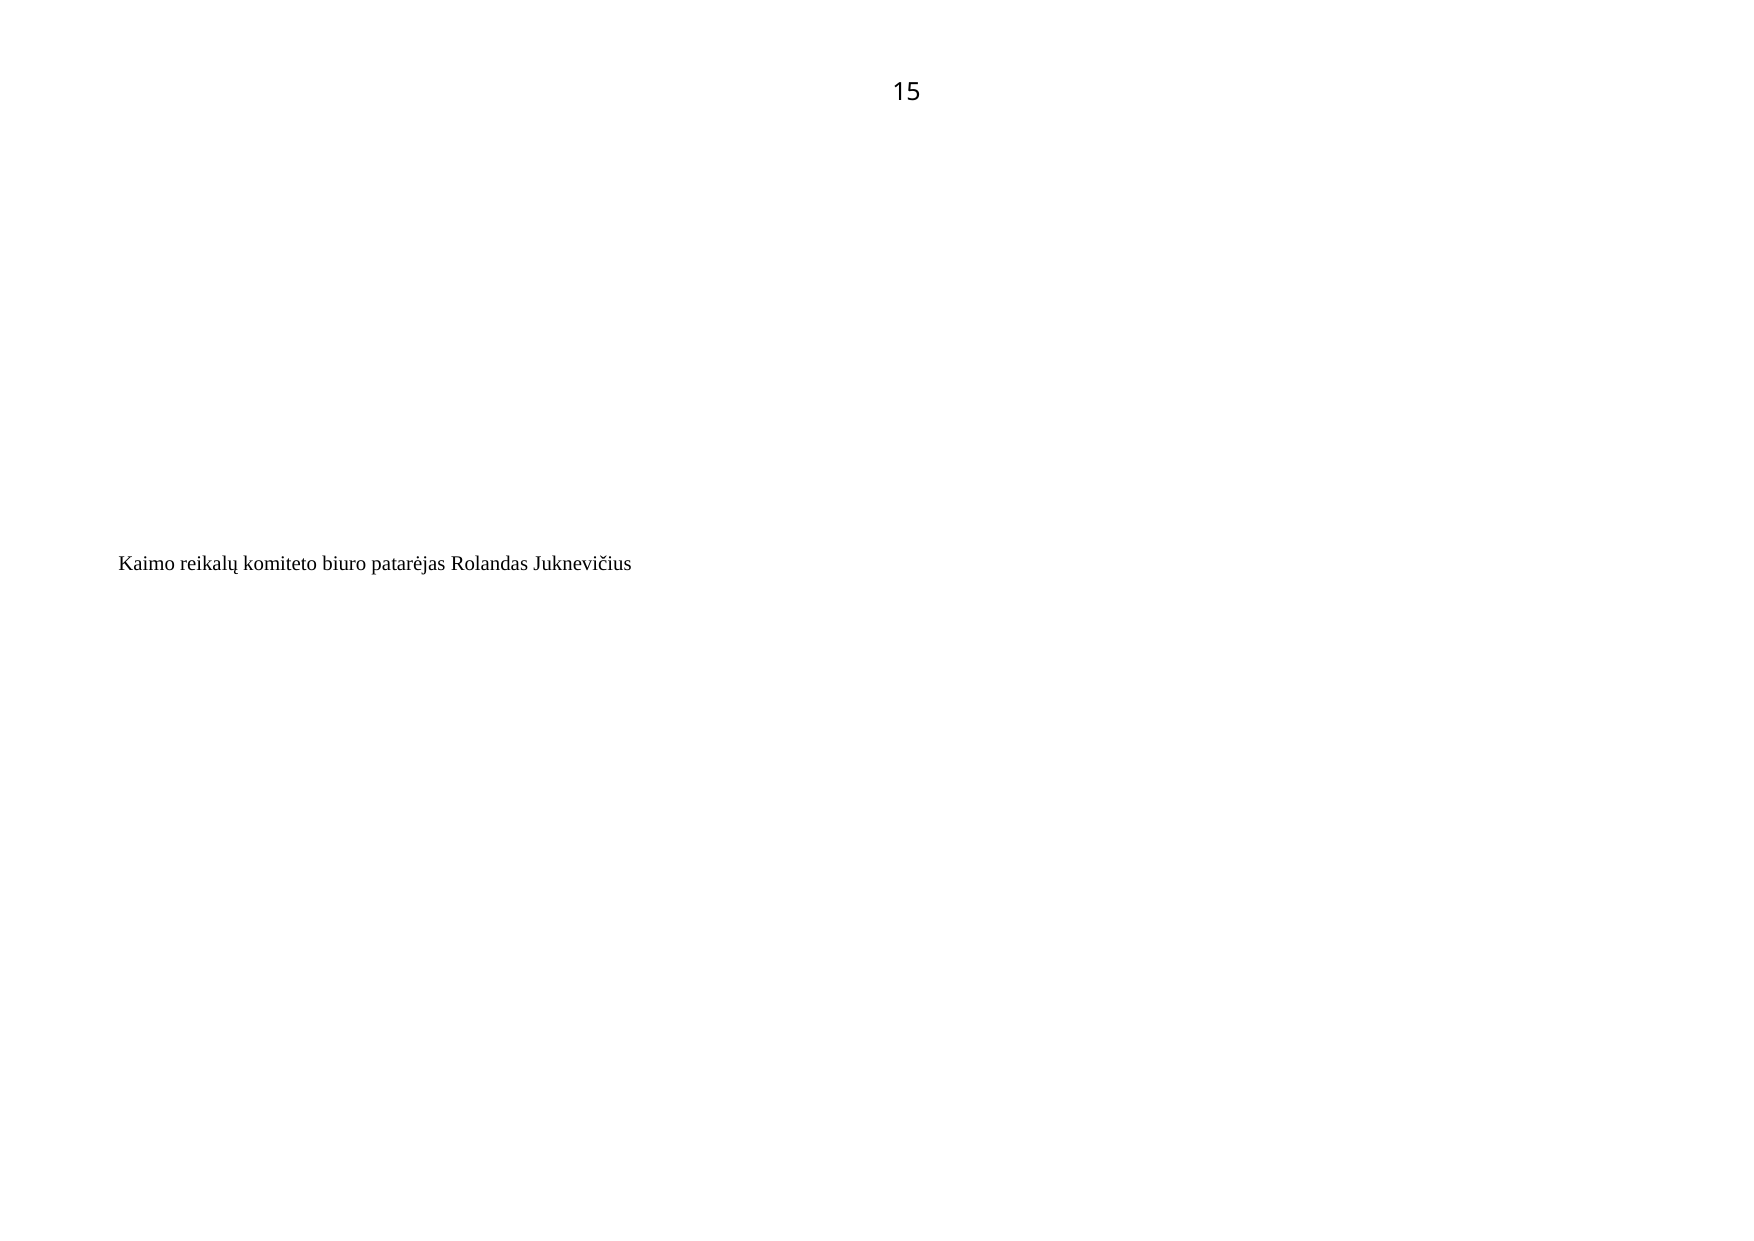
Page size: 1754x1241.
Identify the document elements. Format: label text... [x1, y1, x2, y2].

text Kaimo reikalų komiteto biuro patarėjas Rolandas Juknevičius [118, 551, 1695, 575]
